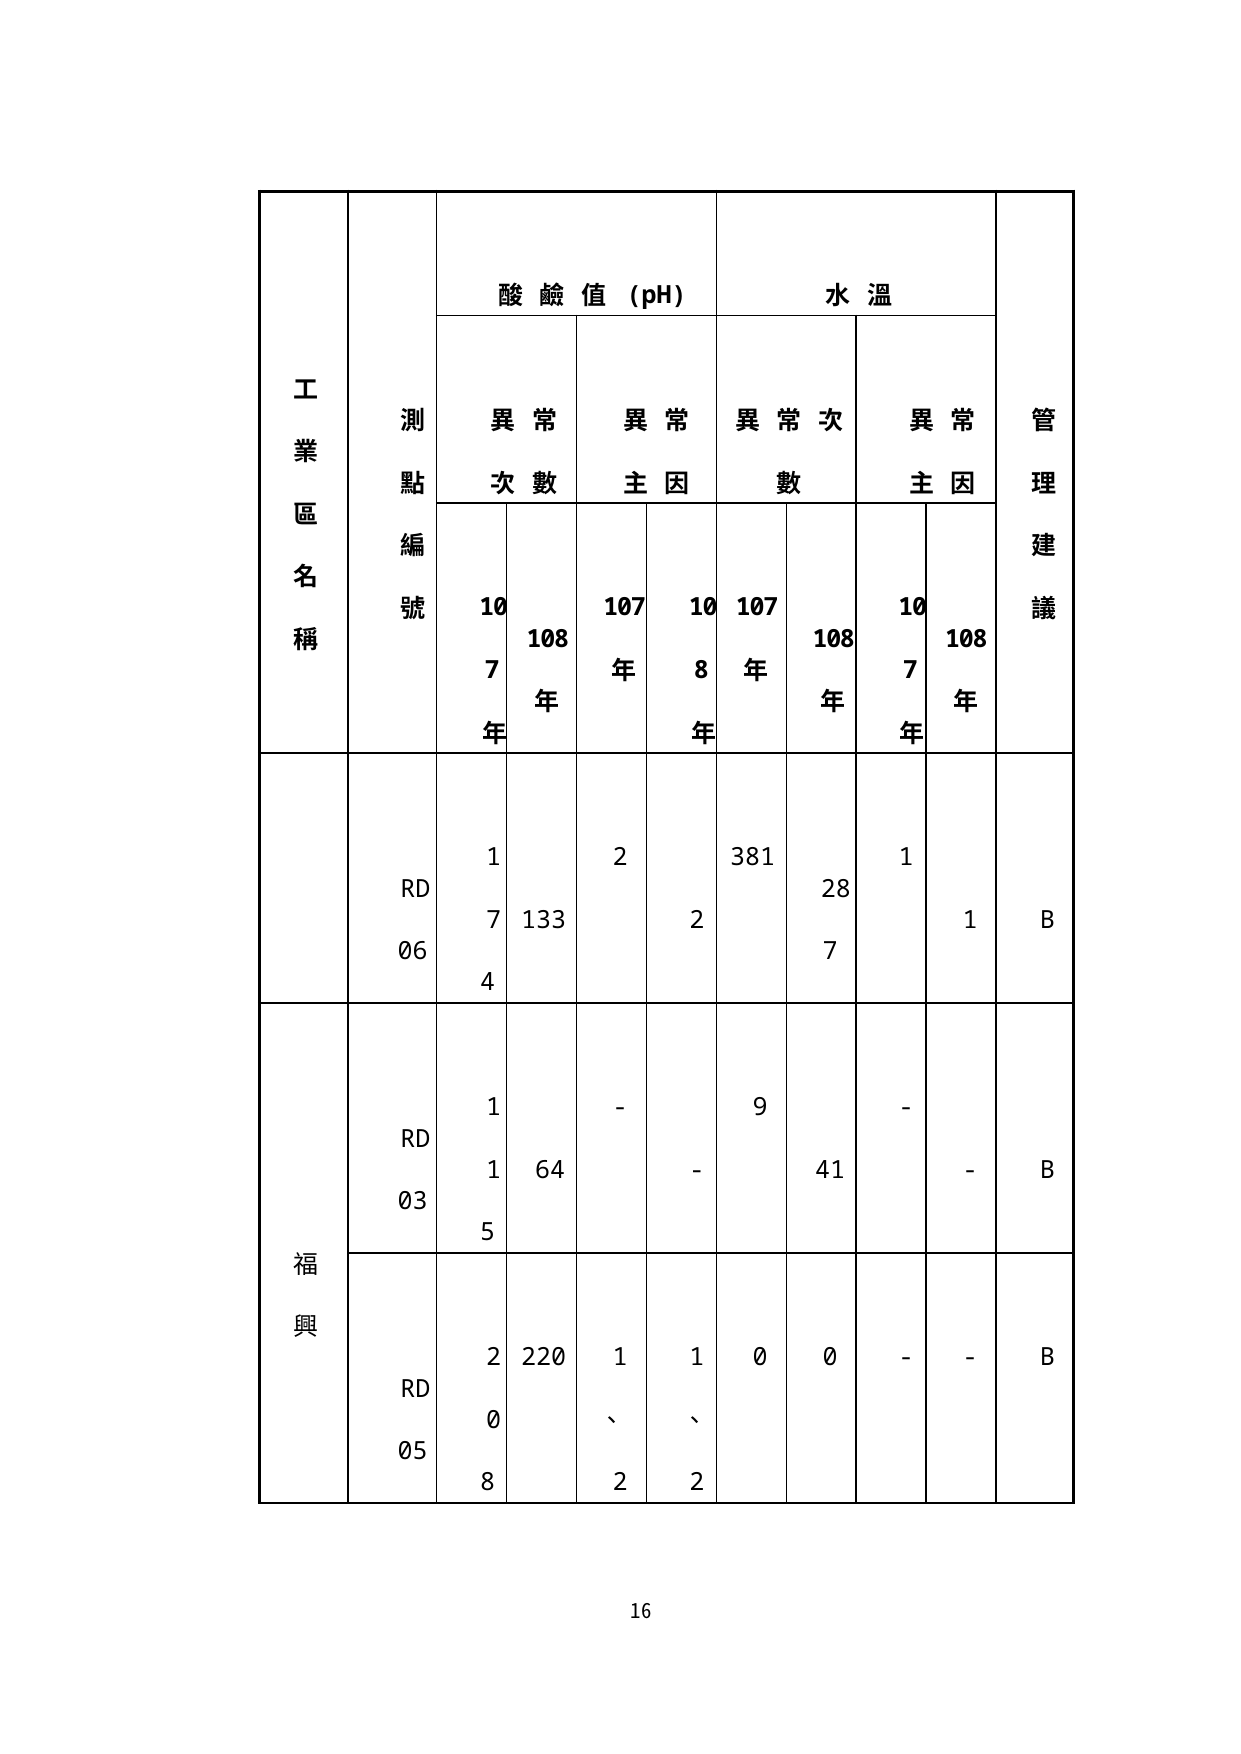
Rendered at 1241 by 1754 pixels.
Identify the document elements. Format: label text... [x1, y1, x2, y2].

table_cell 133 [507, 754, 576, 1002]
table_cell - [577, 1004, 646, 1252]
table_cell 107年 [857, 504, 925, 752]
table_cell - [647, 1004, 716, 1252]
table_header 工業區名稱 [261, 193, 347, 752]
table_header 酸鹼值(pH) [437, 193, 716, 314]
table_cell 64 [507, 1004, 576, 1252]
table_cell 287 [787, 754, 855, 1002]
table_cell 異常主因 [857, 316, 995, 502]
table_cell B [997, 1254, 1072, 1502]
table_cell RD03 [349, 1004, 436, 1252]
table_cell 1、2 [577, 1254, 646, 1502]
table_cell - [927, 1004, 995, 1252]
table_cell 208 [437, 1254, 506, 1502]
table_cell 異常主因 [577, 316, 716, 502]
table_cell 福興 [261, 1004, 347, 1502]
table_header 水溫 [717, 193, 995, 314]
table_cell 107年 [577, 504, 646, 752]
table_cell 異常次數 [717, 316, 855, 502]
table_cell [261, 754, 347, 1002]
table_cell 381 [717, 754, 786, 1002]
table_cell 107年 [437, 504, 506, 752]
table_cell 異常次數 [437, 316, 576, 502]
table_header 管理建議 [997, 193, 1072, 752]
table_cell RD05 [349, 1254, 436, 1502]
table_cell 115 [437, 1004, 506, 1252]
table_cell 108年 [507, 504, 576, 752]
table_cell 1、2 [647, 1254, 716, 1502]
table_cell 1 [857, 754, 925, 1002]
table_cell 9 [717, 1004, 786, 1252]
table_cell 220 [507, 1254, 576, 1502]
table_cell 1 [927, 754, 995, 1002]
table_cell 108年 [927, 504, 995, 752]
table_cell 107年 [717, 504, 786, 752]
table_cell - [857, 1254, 925, 1502]
table_cell B [997, 1004, 1072, 1252]
table_cell 0 [787, 1254, 855, 1502]
table_cell 0 [717, 1254, 786, 1502]
table_cell B [997, 754, 1072, 1002]
table_cell - [857, 1004, 925, 1252]
table_cell 174 [437, 754, 506, 1002]
table_cell - [927, 1254, 995, 1502]
table_cell 2 [647, 754, 716, 1002]
table_cell 108年 [647, 504, 716, 752]
table_cell RD06 [349, 754, 436, 1002]
table_cell 108年 [787, 504, 855, 752]
table_cell 2 [577, 754, 646, 1002]
table_header 測點 編號 [349, 193, 436, 752]
table_cell 41 [787, 1004, 855, 1252]
